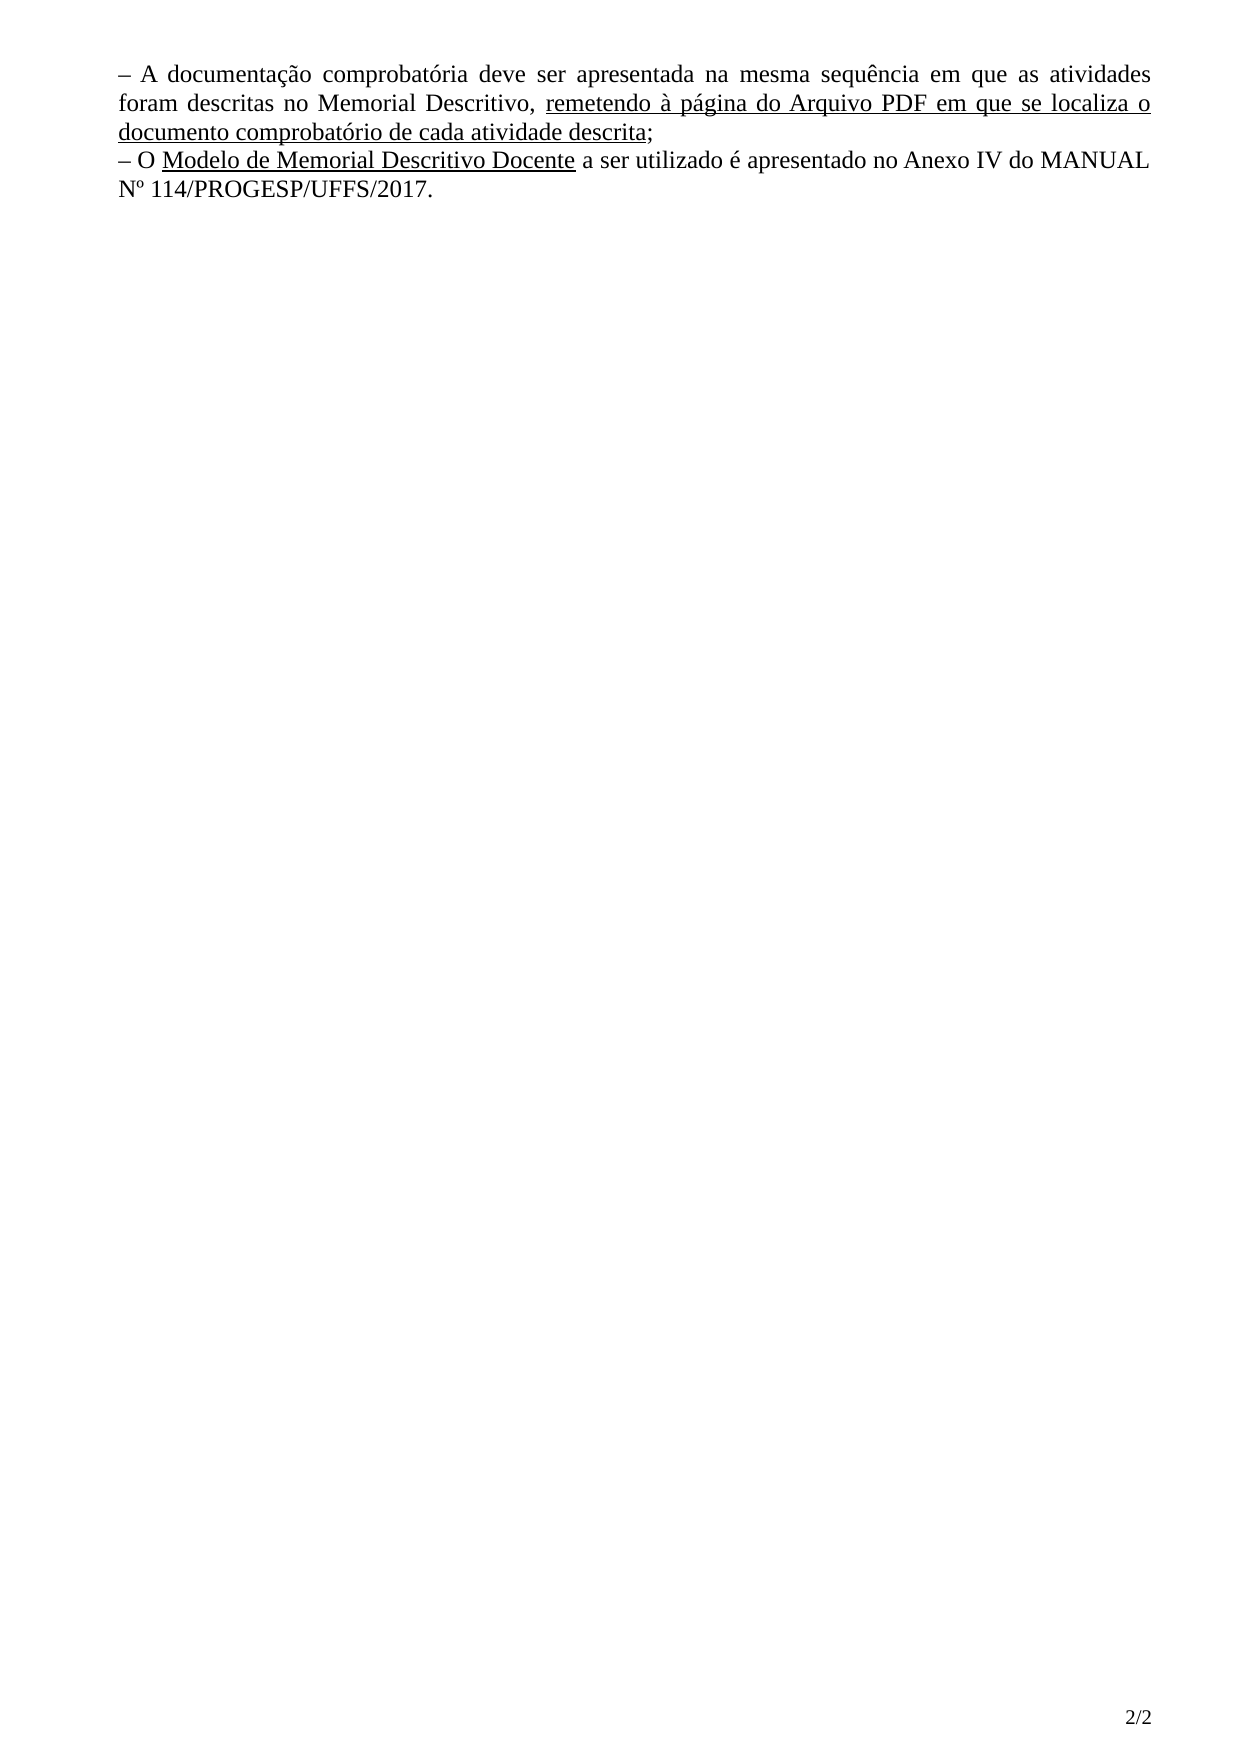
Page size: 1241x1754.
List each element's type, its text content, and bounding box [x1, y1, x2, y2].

text – A documentação comprobatória deve ser apresentada na mesma sequência em que as atividades foram descritas no Memorial Descritivo, remetendo à página do Arquivo PDF em que se localiza o documento comprobatório de cada atividade descrita; [118, 59, 1152, 145]
text – O Modelo de Memorial Descritivo Docente a ser utilizado é apresentado no Anexo IV do MANUAL Nº 114/PROGESP/UFFS/2017. [118, 145, 1152, 203]
